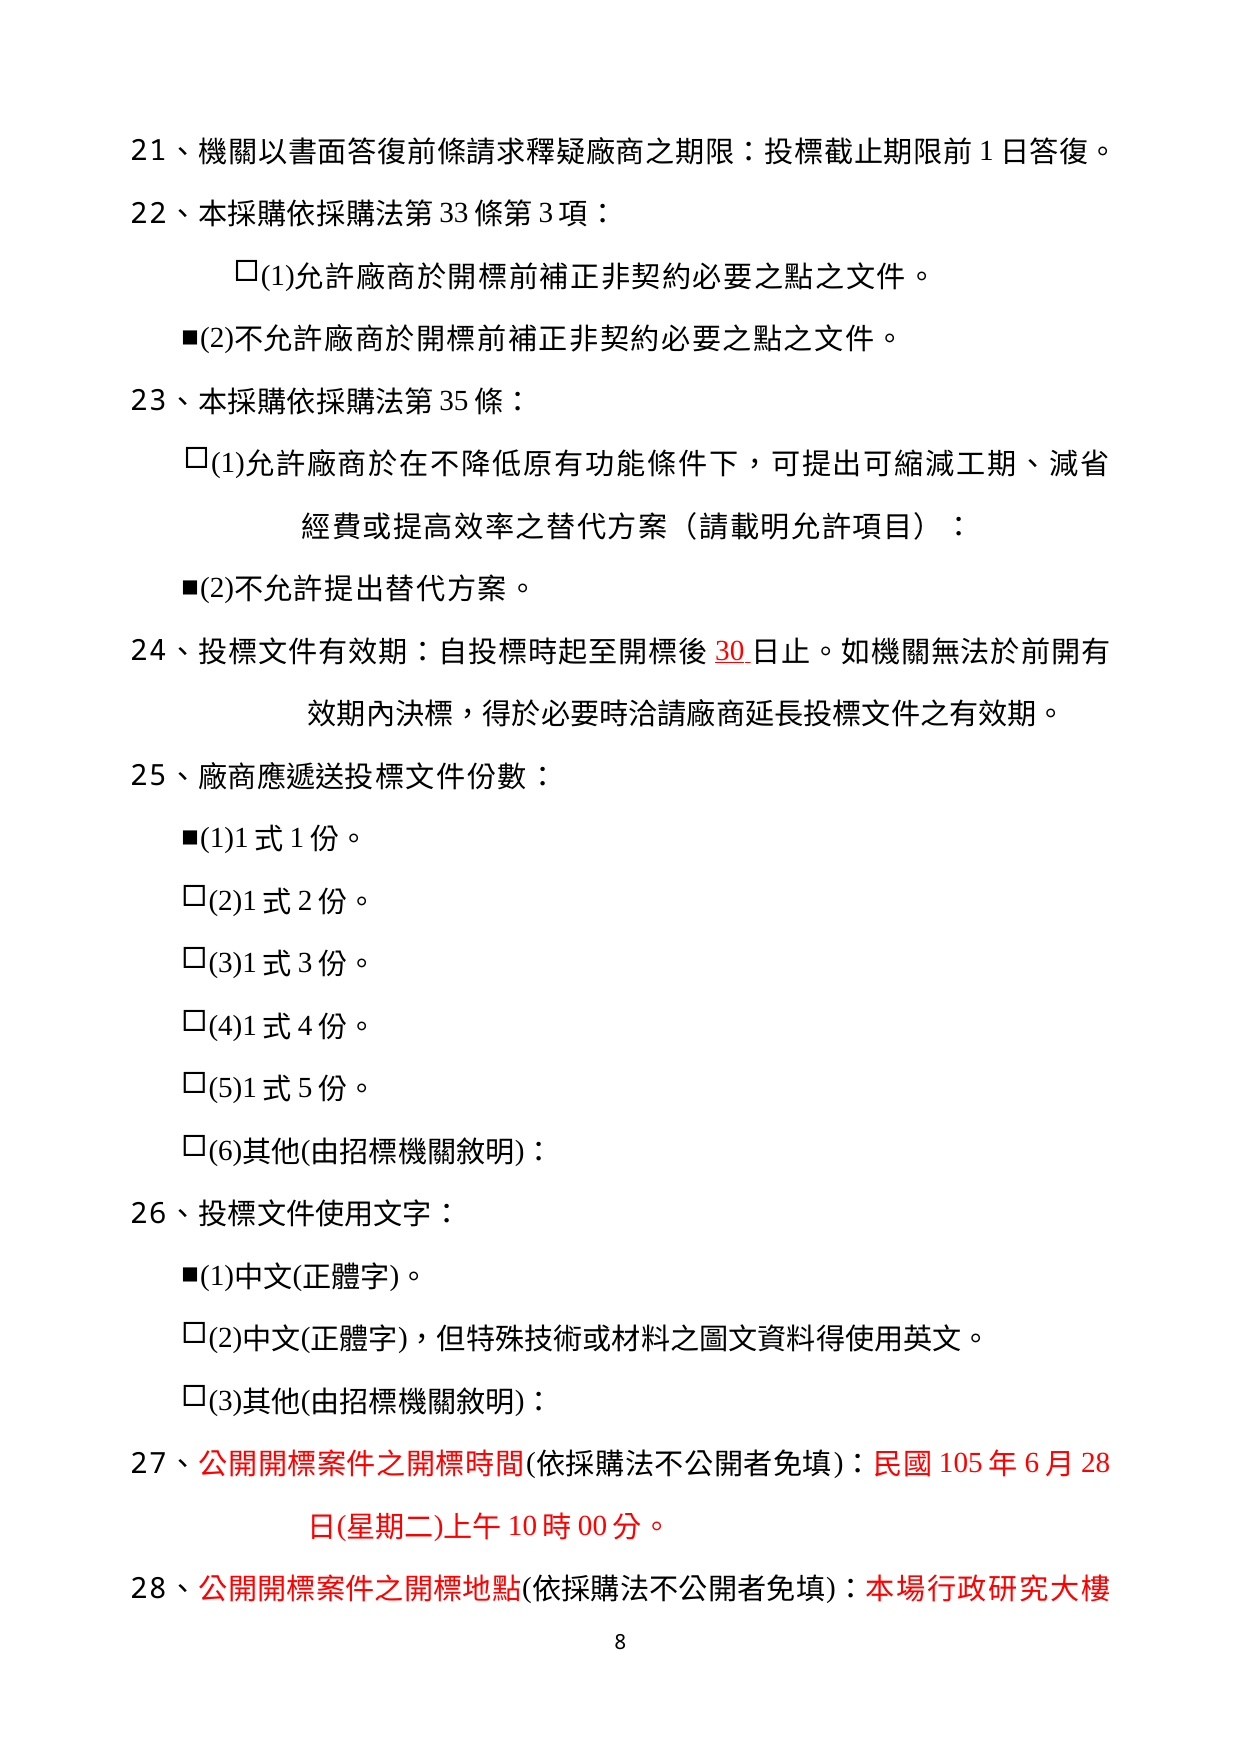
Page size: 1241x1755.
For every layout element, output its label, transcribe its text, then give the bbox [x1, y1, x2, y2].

text ■(2)不允許提出替代方案。 [130, 545, 1110, 608]
text ■(2)不允許廠商於開標前補正非契約必要之點之文件。 [130, 295, 1110, 358]
text (3)其他(由招標機關敘明)： [130, 1358, 1110, 1420]
list 投標文件有效期：自投標時起至開標後30日止。如機關無法於前開有效期內決標，得於必要時洽請廠商延長投標文件之有效期。 [130, 608, 1110, 733]
text (2)中文(正體字)，但特殊技術或材料之圖文資料得使用英文。 [130, 1295, 1110, 1358]
list 本採購依採購法第33條第3項： [130, 170, 1110, 233]
text (1)允許廠商於開標前補正非契約必要之點之文件。 [233, 233, 1110, 295]
list 機關以書面答復前條請求釋疑廠商之期限：投標截止期限前1日答復。 [130, 108, 1110, 170]
text (1)允許廠商於在不降低原有功能條件下，可提出可縮減工期、減省經費或提高效率之替代方案（請載明允許項目）： [130, 420, 1110, 545]
text (3)1式3份。 [130, 920, 1110, 983]
list 本採購依採購法第35條： [130, 358, 1110, 420]
text (6)其他(由招標機關敘明)： [130, 1108, 1110, 1170]
text ■(1)1式1份。 [130, 795, 1110, 858]
text (2)1式2份。 [130, 858, 1110, 920]
list 公開開標案件之開標時間(依採購法不公開者免填)：民國105年6月28日(星期二)上午10時00分。 [130, 1420, 1110, 1545]
list 公開開標案件之開標地點(依採購法不公開者免填)：本場行政研究大樓 [130, 1545, 1110, 1608]
list 廠商應遞送投標文件份數： [130, 733, 1110, 795]
text ■(1)中文(正體字)。 [130, 1233, 1110, 1295]
text (4)1式4份。 [130, 983, 1110, 1045]
text (5)1式5份。 [130, 1045, 1110, 1108]
list 投標文件使用文字： [130, 1170, 1110, 1233]
